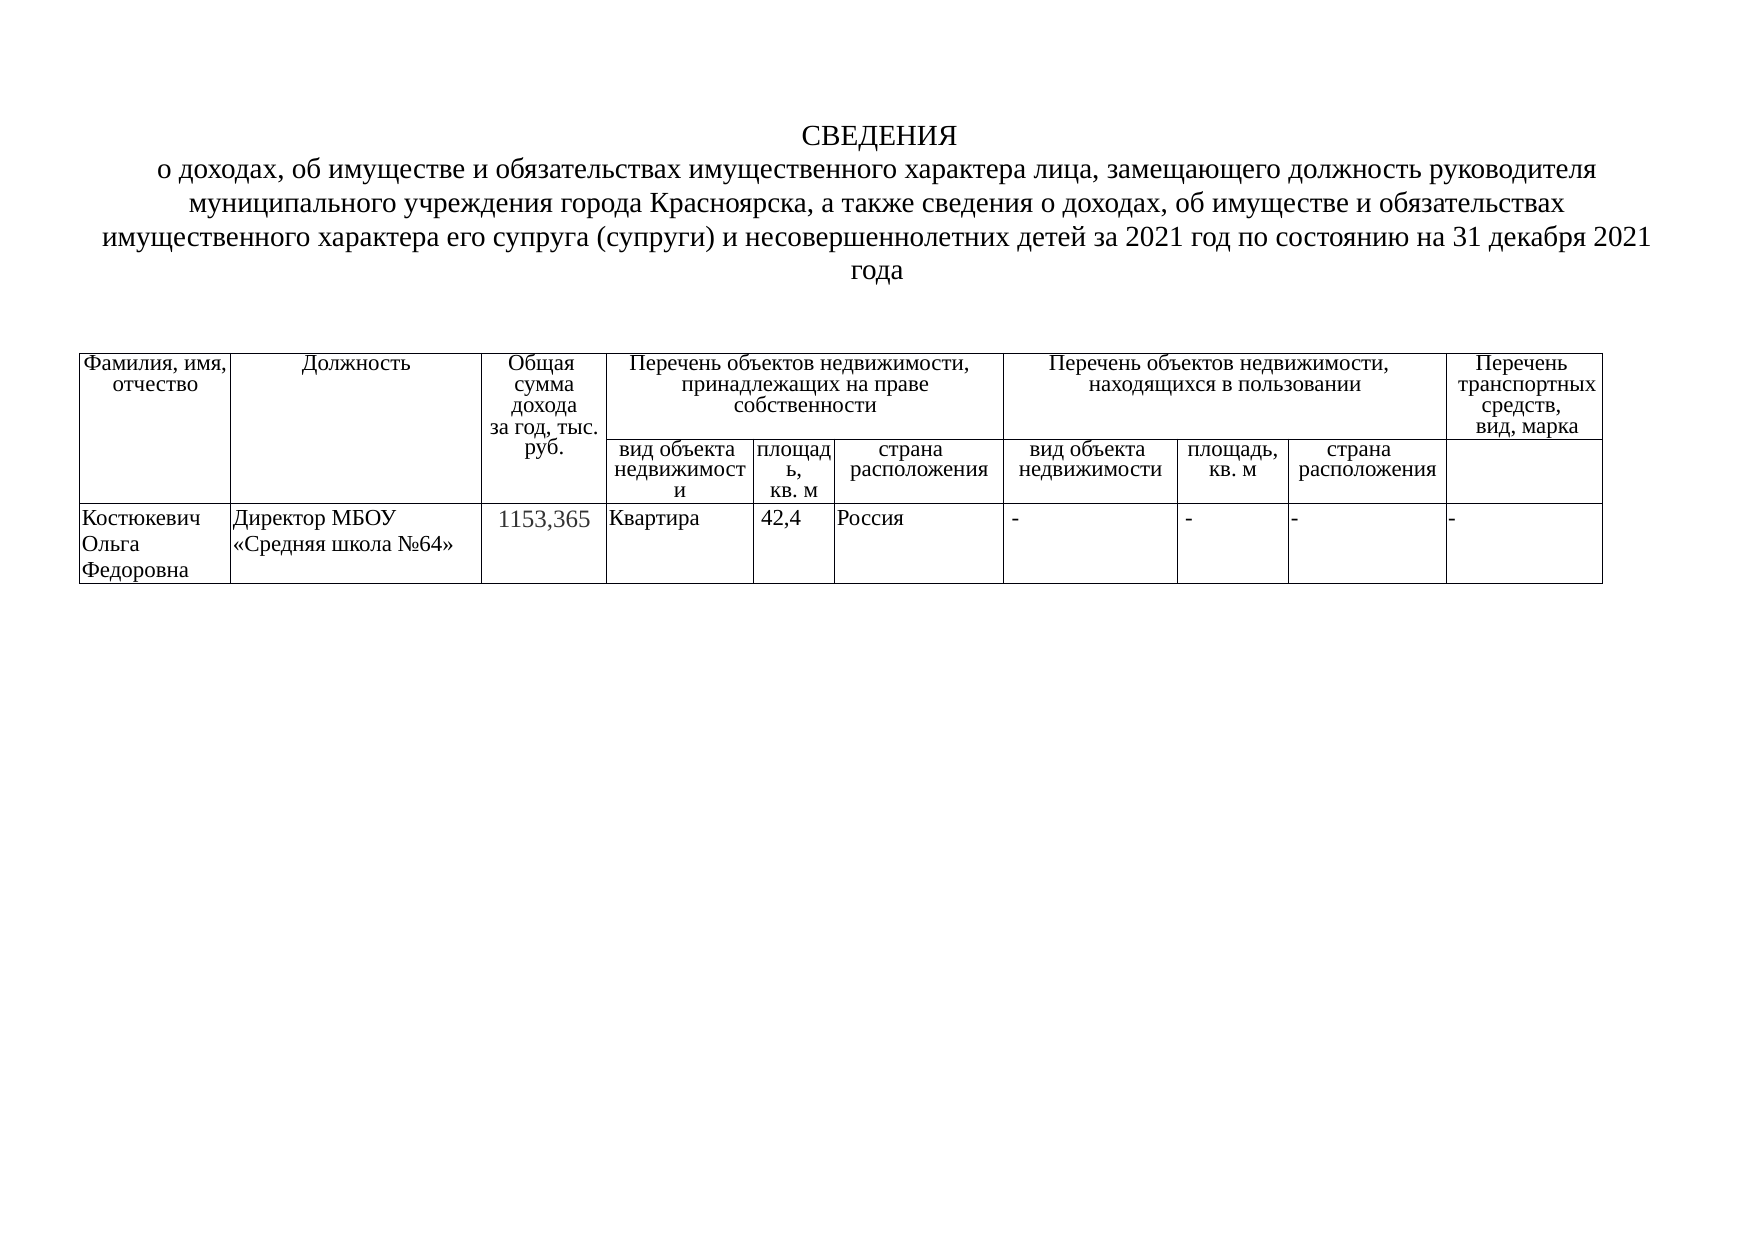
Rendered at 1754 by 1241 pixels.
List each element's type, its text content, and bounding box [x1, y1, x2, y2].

text СВЕДЕНИЯ [94, 118, 1664, 152]
table_header Перечень объектов недвижимости, принадлежащих на праве собственности [607, 354, 1003, 438]
table_header Должность [231, 354, 481, 503]
table_cell площадь, кв. м [1178, 440, 1288, 503]
table_header Фамилия, имя, отчество [80, 354, 230, 503]
table_cell [1447, 440, 1602, 503]
text о доходах, об имуществе и обязательствах имущественного характера лица, замещающего должность руководителя муниципального учреждения города Красноярска, а также сведения о доходах, об имуществе и обязательствах имущественного характера его супруга (супруги) и несовершеннолетних детей за 2021 год по состоянию на 31 декабря 2021 года [94, 152, 1659, 286]
table_cell Директор МБОУ «Средняя школа №64» [231, 504, 481, 583]
table_cell вид объекта недвижимости [607, 440, 753, 503]
table_cell Россия [835, 504, 1003, 583]
table_header Общая сумма дохода за год, тыс. руб. [482, 354, 606, 503]
table_cell 42,4 [754, 504, 834, 583]
table_cell 1153,365 [482, 504, 606, 583]
table_cell страна расположения [1289, 440, 1446, 503]
table_header Перечень транспортных средств, вид, марка [1447, 354, 1602, 438]
table_cell Костюкевич Ольга Федоровна [80, 504, 230, 583]
table_cell - [1289, 504, 1446, 583]
table_header Перечень объектов недвижимости, находящихся в пользовании [1004, 354, 1446, 438]
table_cell страна расположения [835, 440, 1003, 503]
table_cell - [1004, 504, 1177, 583]
table_cell вид объекта недвижимости [1004, 440, 1177, 503]
table_cell Квартира [607, 504, 753, 583]
table_cell площадь, кв. м [754, 440, 834, 503]
table_cell - [1178, 504, 1288, 583]
table_cell - [1447, 504, 1602, 583]
